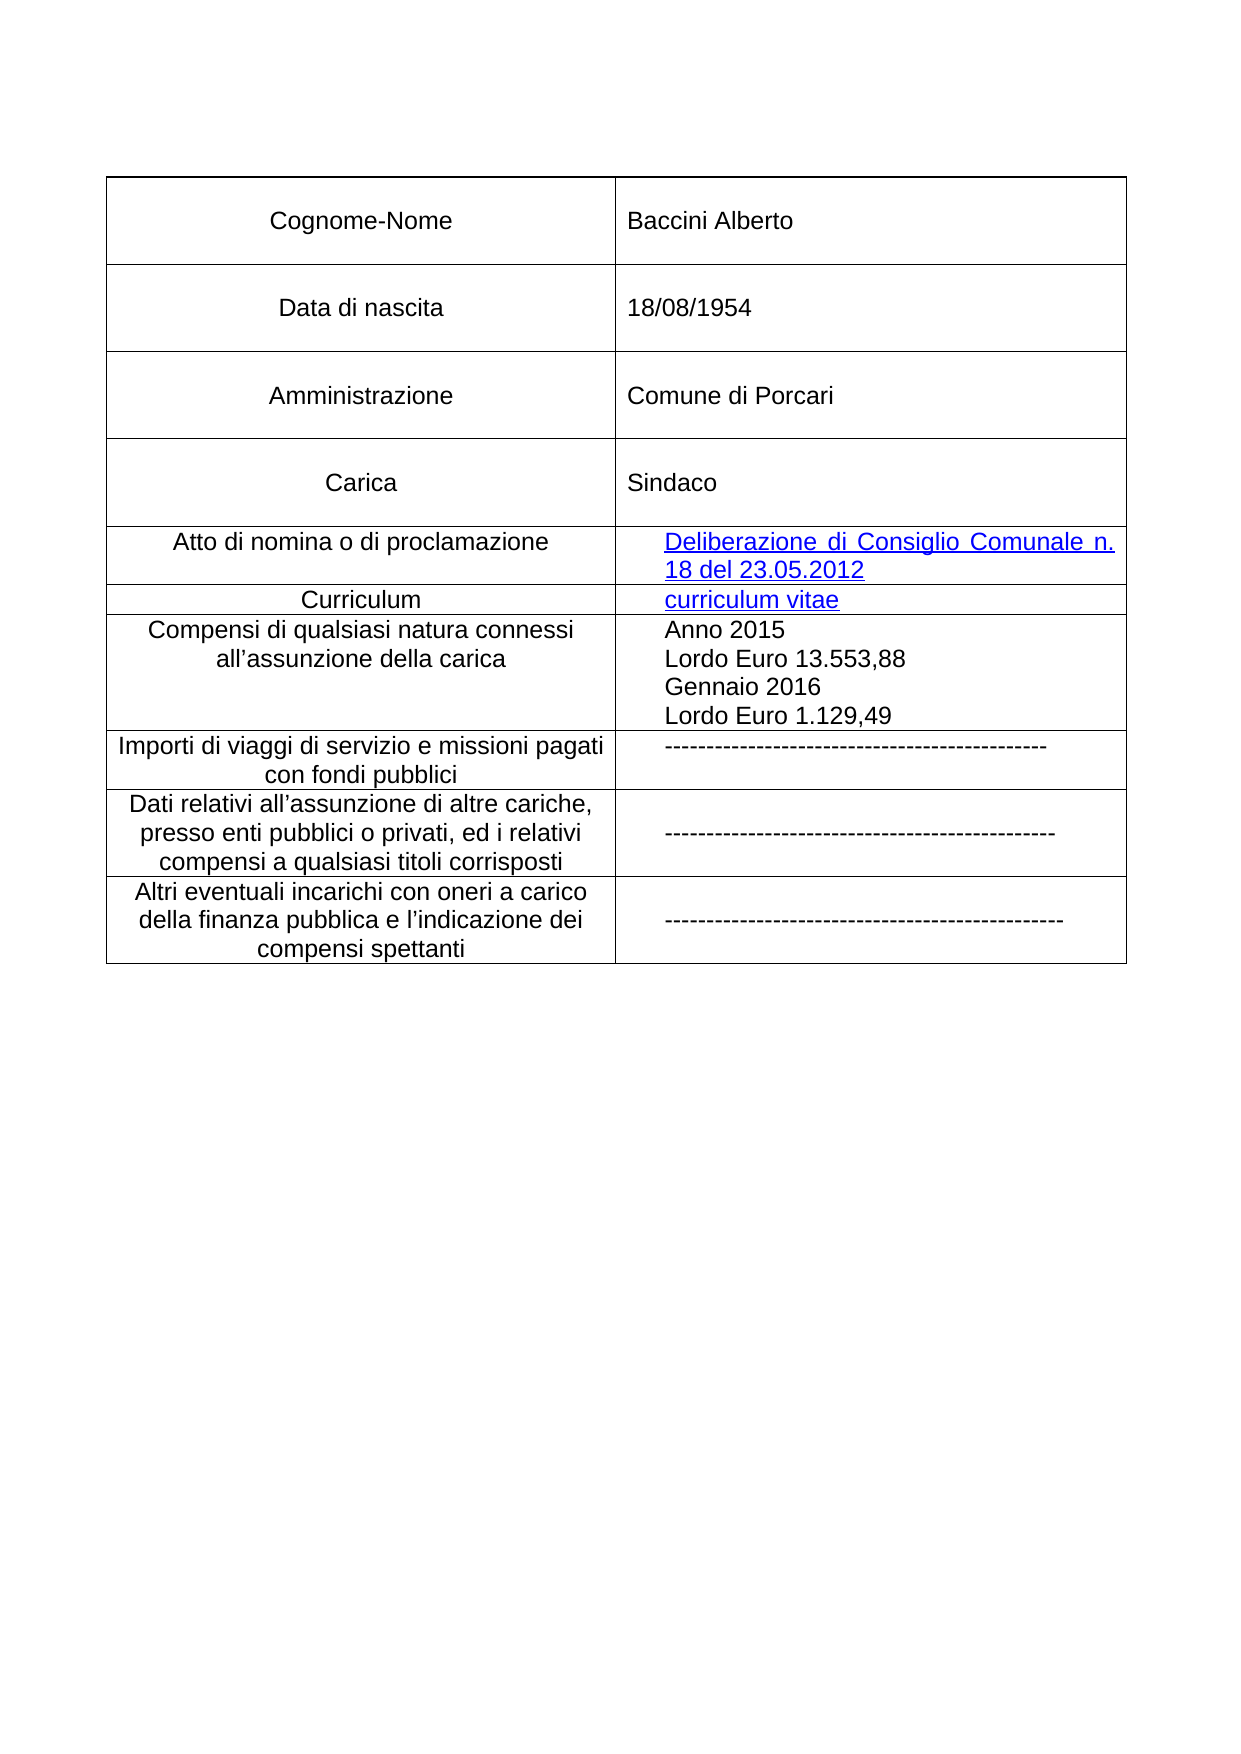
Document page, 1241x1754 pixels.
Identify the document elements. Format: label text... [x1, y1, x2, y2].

table_cell Comune di Porcari [616, 352, 1126, 438]
table_cell Amministrazione [107, 352, 615, 438]
table_cell Atto di nomina o di proclamazione [107, 527, 615, 584]
table_header Cognome-Nome [107, 178, 615, 264]
table_cell ------------------------------------------------ [616, 877, 1126, 963]
table_cell Sindaco [616, 439, 1126, 526]
table_cell curriculum vitae [616, 585, 1126, 614]
table_cell Importi di viaggi di servizio e missioni pagati con fondi pubblici [107, 731, 615, 788]
table_cell Anno 2015 Lordo Euro 13.553,88 Gennaio 2016 Lordo Euro 1.129,49 [616, 615, 1126, 730]
table_cell Data di nascita [107, 265, 615, 351]
table_cell Compensi di qualsiasi natura connessi all’assunzione della carica [107, 615, 615, 730]
table_header Baccini Alberto [616, 178, 1126, 264]
table_cell Dati relativi all’assunzione di altre cariche, presso enti pubblici o privati, ed i relativi compensi a qualsiasi titoli corrisposti [107, 790, 615, 876]
table_cell ----------------------------------------------- [616, 790, 1126, 876]
table_cell Curriculum [107, 585, 615, 614]
table_cell 18/08/1954 [616, 265, 1126, 351]
table_cell ---------------------------------------------- [616, 731, 1126, 788]
table_cell Altri eventuali incarichi con oneri a carico della finanza pubblica e l’indicazione dei compensi spettanti [107, 877, 615, 963]
table_cell Carica [107, 439, 615, 526]
table_cell Deliberazione di Consiglio Comunale n. 18 del 23.05.2012 [616, 527, 1126, 584]
